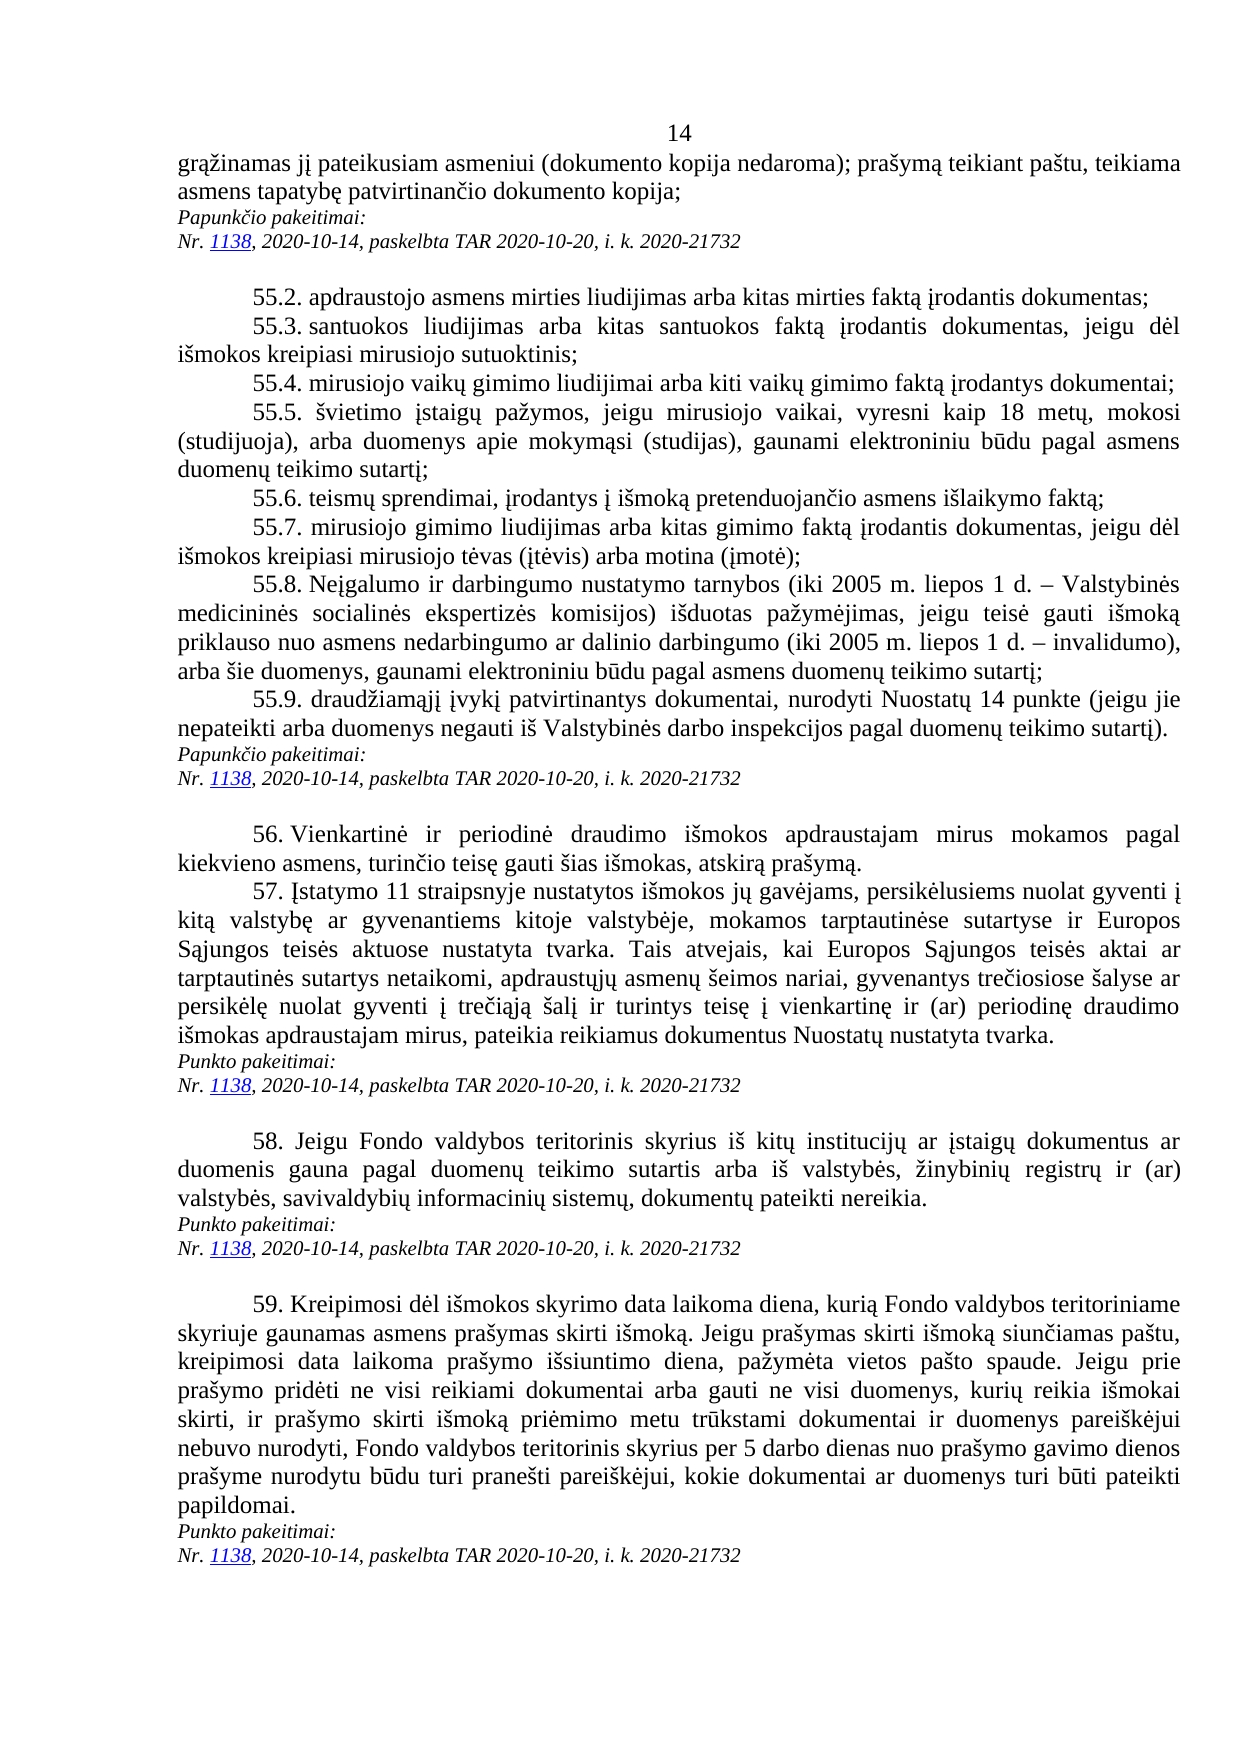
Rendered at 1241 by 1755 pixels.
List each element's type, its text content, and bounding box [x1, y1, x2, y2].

text 55.5. švietimo įstaigų pažymos, jeigu mirusiojo vaikai, vyresni kaip 18 metų, mokosi (studijuoja), arba duomenys apie mokymąsi (studijas), gaunami elektroniniu būdu pagal asmens duomenų teikimo sutartį; [177, 397, 1181, 483]
text Punkto pakeitimai: [177, 1519, 1181, 1543]
text Punkto pakeitimai: [177, 1049, 1181, 1073]
text 55.9. draudžiamąjį įvykį patvirtinantys dokumentai, nurodyti Nuostatų 14 punkte (jeigu jie nepateikti arba duomenys negauti iš Valstybinės darbo inspekcijos pagal duomenų teikimo sutartį). [177, 684, 1181, 742]
text 57. Įstatymo 11 straipsnyje nustatytos išmokos jų gavėjams, persikėlusiems nuolat gyventi į kitą valstybę ar gyvenantiems kitoje valstybėje, mokamos tarptautinėse sutartyse ir Europos Sąjungos teisės aktuose nustatyta tvarka. Tais atvejais, kai Europos Sąjungos teisės aktai ar tarptautinės sutartys netaikomi, apdraustųjų asmenų šeimos nariai, gyvenantys trečiosiose šalyse ar persikėlę nuolat gyventi į trečiąją šalį ir turintys teisę į vienkartinę ir (ar) periodinę draudimo išmokas apdraustajam mirus, pateikia reikiamus dokumentus Nuostatų nustatyta tvarka. [177, 876, 1181, 1049]
text Punkto pakeitimai: [177, 1212, 1181, 1236]
text Papunkčio pakeitimai: [177, 742, 1181, 766]
text Papunkčio pakeitimai: [177, 205, 1181, 229]
text 55.3. santuokos liudijimas arba kitas santuokos faktą įrodantis dokumentas, jeigu dėl išmokos kreipiasi mirusiojo sutuoktinis; [177, 311, 1181, 368]
text Nr. 1138, 2020-10-14, paskelbta TAR 2020-10-20, i. k. 2020-21732 [177, 766, 1181, 790]
text Nr. 1138, 2020-10-14, paskelbta TAR 2020-10-20, i. k. 2020-21732 [177, 1543, 1181, 1567]
text 58. Jeigu Fondo valdybos teritorinis skyrius iš kitų institucijų ar įstaigų dokumentus ar duomenis gauna pagal duomenų teikimo sutartis arba iš valstybės, žinybinių registrų ir (ar) valstybės, savivaldybių informacinių sistemų, dokumentų pateikti nereikia. [177, 1126, 1181, 1212]
text 55.4. mirusiojo vaikų gimimo liudijimai arba kiti vaikų gimimo faktą įrodantys dokumentai; [177, 368, 1181, 397]
text Nr. 1138, 2020-10-14, paskelbta TAR 2020-10-20, i. k. 2020-21732 [177, 1236, 1181, 1260]
text 55.7. mirusiojo gimimo liudijimas arba kitas gimimo faktą įrodantis dokumentas, jeigu dėl išmokos kreipiasi mirusiojo tėvas (įtėvis) arba motina (įmotė); [177, 512, 1181, 569]
text grąžinamas jį pateikusiam asmeniui (dokumento kopija nedaroma); prašymą teikiant paštu, teikiama asmens tapatybę patvirtinančio dokumento kopija; [177, 148, 1181, 205]
text 59. Kreipimosi dėl išmokos skyrimo data laikoma diena, kurią Fondo valdybos teritoriniame skyriuje gaunamas asmens prašymas skirti išmoką. Jeigu prašymas skirti išmoką siunčiamas paštu, kreipimosi data laikoma prašymo išsiuntimo diena, pažymėta vietos pašto spaude. Jeigu prie prašymo pridėti ne visi reikiami dokumentai arba gauti ne visi duomenys, kurių reikia išmokai skirti, ir prašymo skirti išmoką priėmimo metu trūkstami dokumentai ir duomenys pareiškėjui nebuvo nurodyti, Fondo valdybos teritorinis skyrius per 5 darbo dienas nuo prašymo gavimo dienos prašyme nurodytu būdu turi pranešti pareiškėjui, kokie dokumentai ar duomenys turi būti pateikti papildomai. [177, 1289, 1181, 1519]
text 55.8. Neįgalumo ir darbingumo nustatymo tarnybos (iki 2005 m. liepos 1 d. – Valstybinės medicininės socialinės ekspertizės komisijos) išduotas pažymėjimas, jeigu teisė gauti išmoką priklauso nuo asmens nedarbingumo ar dalinio darbingumo (iki 2005 m. liepos 1 d. – invalidumo), arba šie duomenys, gaunami elektroniniu būdu pagal asmens duomenų teikimo sutartį; [177, 569, 1181, 684]
text 55.6. teismų sprendimai, įrodantys į išmoką pretenduojančio asmens išlaikymo faktą; [177, 483, 1181, 512]
text 55.2. apdraustojo asmens mirties liudijimas arba kitas mirties faktą įrodantis dokumentas; [177, 282, 1181, 311]
text Nr. 1138, 2020-10-14, paskelbta TAR 2020-10-20, i. k. 2020-21732 [177, 229, 1181, 253]
text Nr. 1138, 2020-10-14, paskelbta TAR 2020-10-20, i. k. 2020-21732 [177, 1073, 1181, 1097]
text 56. Vienkartinė ir periodinė draudimo išmokos apdraustajam mirus mokamos pagal kiekvieno asmens, turinčio teisę gauti šias išmokas, atskirą prašymą. [177, 819, 1181, 876]
